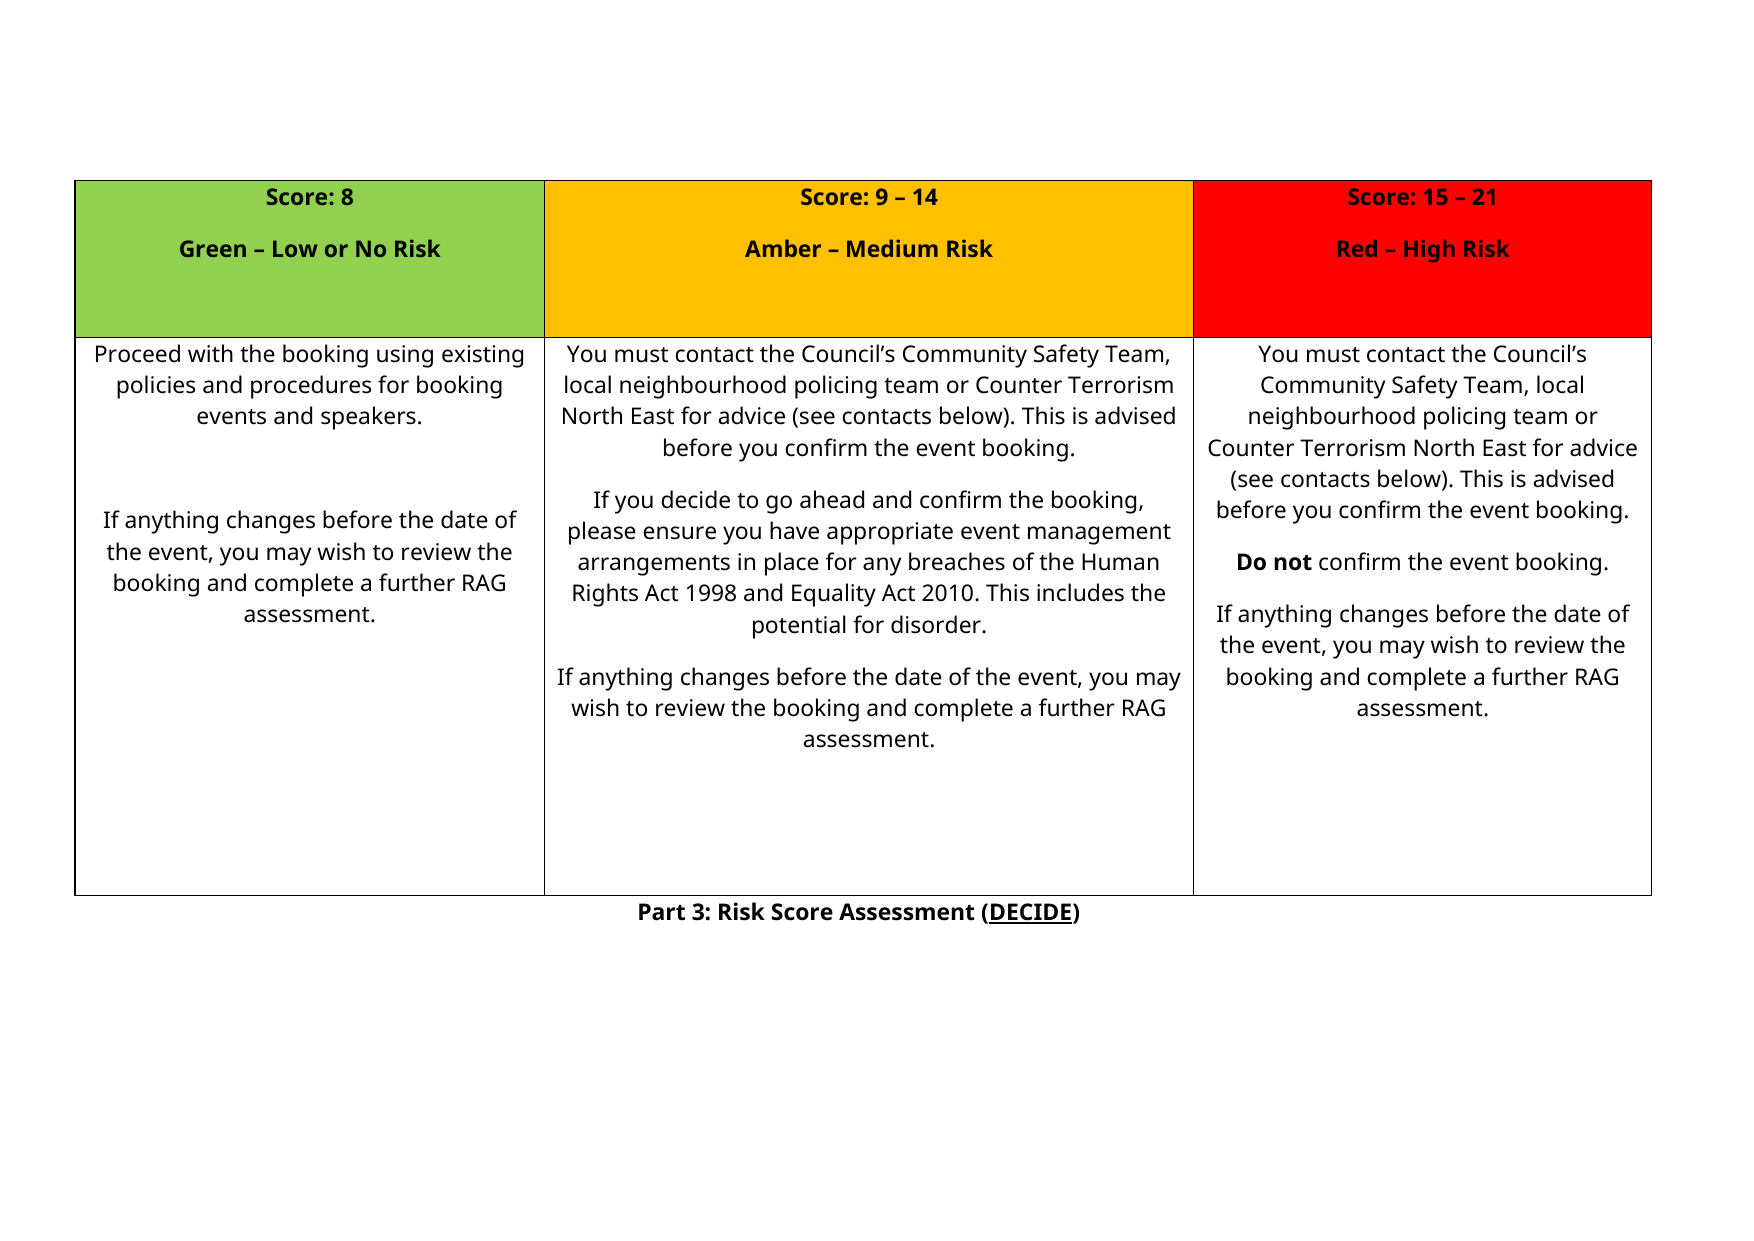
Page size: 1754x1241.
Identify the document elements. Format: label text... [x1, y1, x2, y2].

table_cell Proceed with the booking using existing policies and procedures for booking events and speakers. If anything changes before the date of the event, you may wish to review the booking and complete a further RAG assessment. [76, 338, 544, 895]
table_header Score: 15 – 21 Red – High Risk [1194, 181, 1651, 337]
table_header Score: 9 – 14 Amber – Medium Risk [545, 181, 1193, 337]
subtitle Part 3: Risk Score Assessment (DECIDE) [75, 896, 1642, 927]
table_cell You must contact the Council’s Community Safety Team, local neighbourhood policing team or Counter Terrorism North East for advice (see contacts below). This is advised before you confirm the event booking. Do not confirm the event booking. If anything changes before the date of the event, you may wish to review the booking and complete a further RAG assessment. [1194, 338, 1651, 895]
table_cell You must contact the Council’s Community Safety Team, local neighbourhood policing team or Counter Terrorism North East for advice (see contacts below). This is advised before you confirm the event booking. If you decide to go ahead and confirm the booking, please ensure you have appropriate event management arrangements in place for any breaches of the Human Rights Act 1998 and Equality Act 2010. This includes the potential for disorder. If anything changes before the date of the event, you may wish to review the booking and complete a further RAG assessment. [545, 338, 1193, 895]
table_header Score: 8 Green – Low or No Risk [76, 181, 544, 337]
